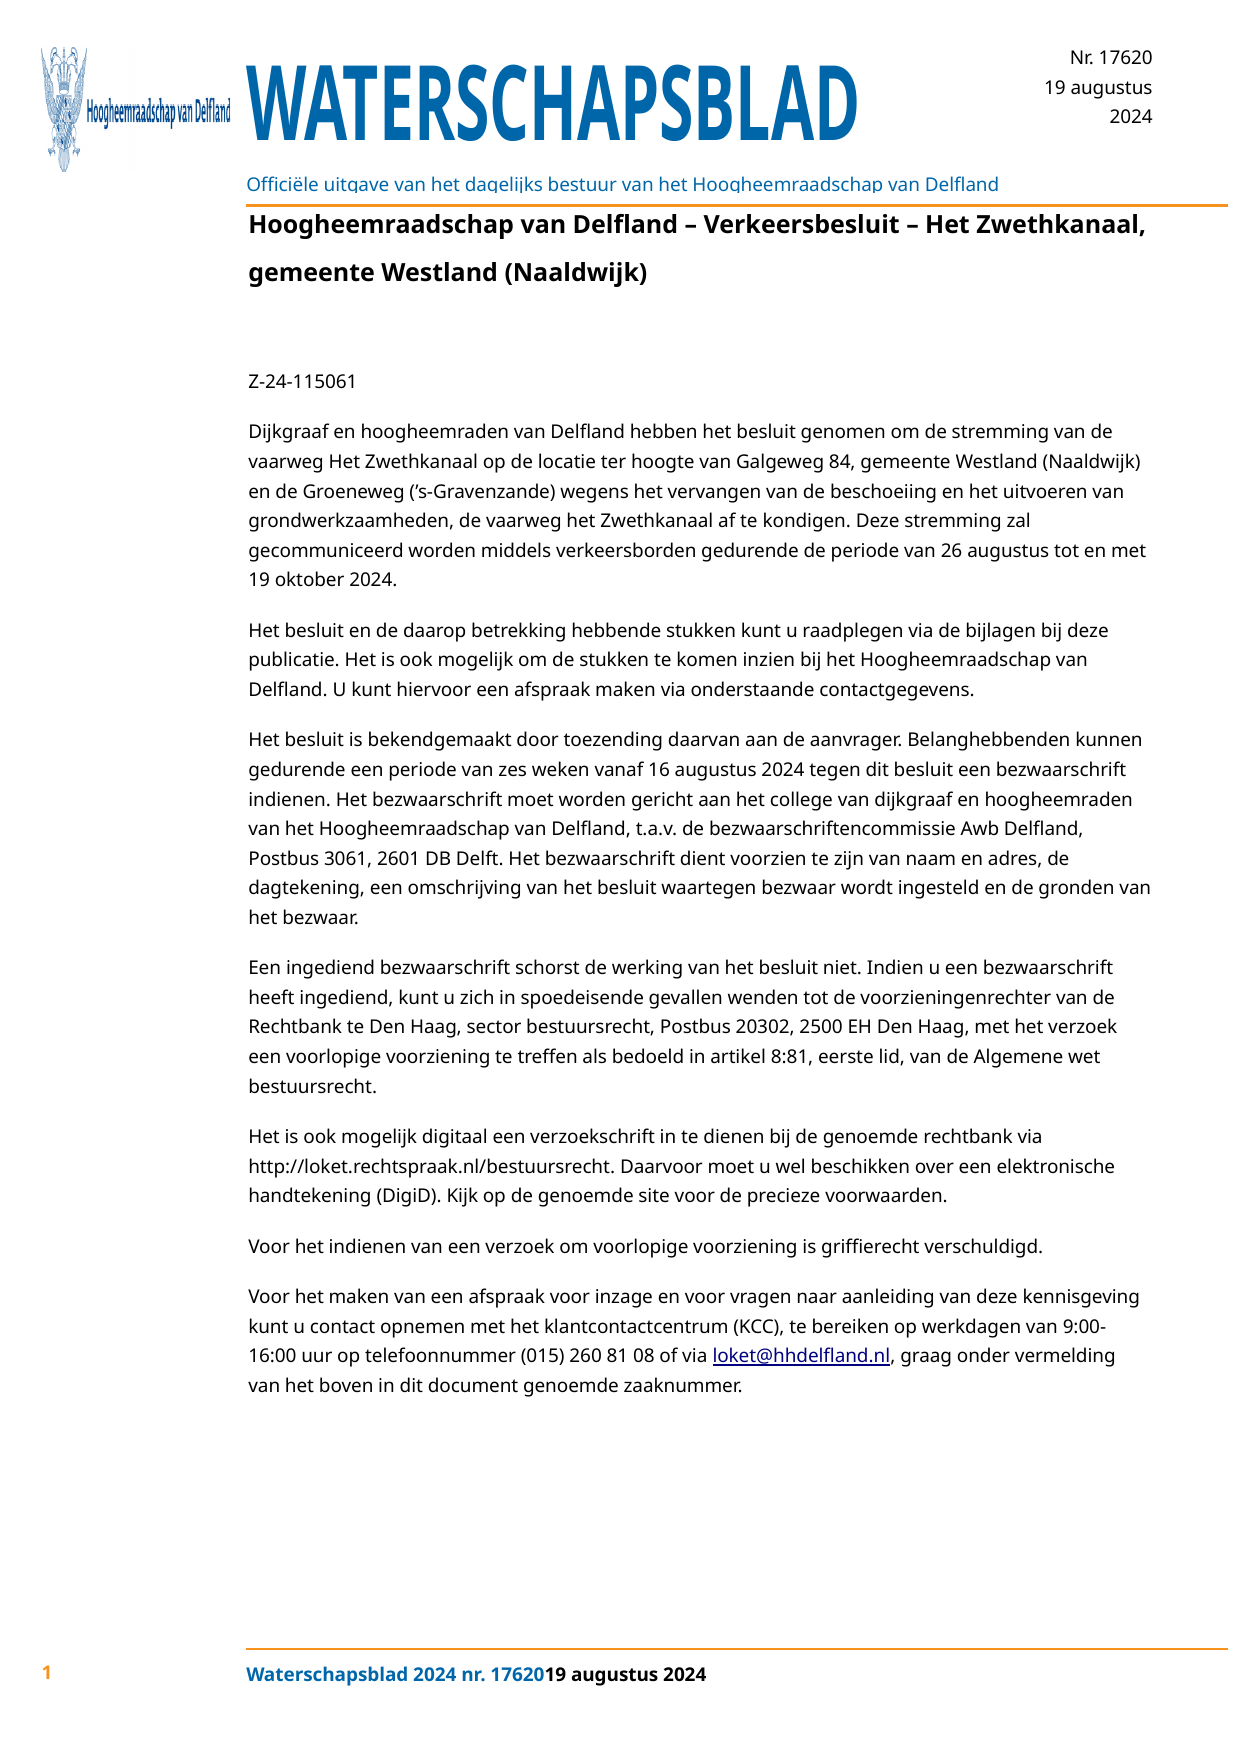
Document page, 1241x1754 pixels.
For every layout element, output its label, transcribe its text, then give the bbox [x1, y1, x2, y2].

text Een ingediend bezwaarschrift schorst de werking van het besluit niet. Indien u een bezwaarschrift heeft ingediend, kunt u zich in spoedeisende gevallen wenden tot de voorzieningenrechter van de Rechtbank te Den Haag, sector bestuursrecht, Postbus 20302, 2500 EH Den Haag, met het verzoek een voorlopige voorziening te treffen als bedoeld in artikel 8:81, eerste lid, van de Algemene wet bestuursrecht. [248, 954, 1152, 1099]
text Voor het maken van een afspraak voor inzage en voor vragen naar aanleiding van deze kennisgeving kunt u contact opnemen met het klantcontactcentrum (KCC), te bereiken op werkdagen van 9:00-16:00 uur op telefoonnummer (015) 260 81 08 of via loket@hhdelfland.nl, graag onder vermelding van het boven in dit document genoemde zaaknummer. [248, 1283, 1152, 1398]
text Het besluit en de daarop betrekking hebbende stukken kunt u raadplegen via de bijlagen bij deze publicatie. Het is ook mogelijk om de stukken te komen inzien bij het Hoogheemraadschap van Delfland. U kunt hiervoor een afspraak maken via onderstaande contactgegevens. [248, 617, 1152, 702]
text Het is ook mogelijk digitaal een verzoekschrift in te dienen bij de genoemde rechtbank via http://loket.rechtspraak.nl/bestuursrecht. Daarvoor moet u wel beschikken over een elektronische handtekening (DigiD). Kijk op de genoemde site voor de precieze voorwaarden. [248, 1123, 1152, 1208]
text Hoogheemraadschap van Delfland – Verkeersbesluit – Het Zwethkanaal, gemeente Westland (Naaldwijk) [248, 207, 1152, 288]
text Dijkgraaf en hoogheemraden van Delfland hebben het besluit genomen om de stremming van de vaarweg Het Zwethkanaal op de locatie ter hoogte van Galgeweg 84, gemeente Westland (Naaldwijk) en de Groeneweg (’s-Gravenzande) wegens het vervangen van de beschoeiing en het uitvoeren van grondwerkzaamheden, de vaarweg het Zwethkanaal af te kondigen. Deze stremming zal gecommuniceerd worden middels verkeersborden gedurende de periode van 26 augustus tot en met 19 oktober 2024. [248, 419, 1152, 592]
text Het besluit is bekendgemaakt door toezending daarvan aan de aanvrager. Belanghebbenden kunnen gedurende een periode van zes weken vanaf 16 augustus 2024 tegen dit besluit een bezwaarschrift indienen. Het bezwaarschrift moet worden gericht aan het college van dijkgraaf en hoogheemraden van het Hoogheemraadschap van Delfland, t.a.v. de bezwaarschriftencommissie Awb Delfland, Postbus 3061, 2601 DB Delft. Het bezwaarschrift dient voorzien te zijn van naam en adres, de dagtekening, een omschrijving van het besluit waartegen bezwaar wordt ingesteld en de gronden van het bezwaar. [248, 727, 1152, 930]
text Z-24-115061 [248, 368, 1152, 394]
text Voor het indienen van een verzoek om voorlopige voorziening is griffierecht verschuldigd. [248, 1233, 1152, 1259]
picture [41, 47, 231, 172]
